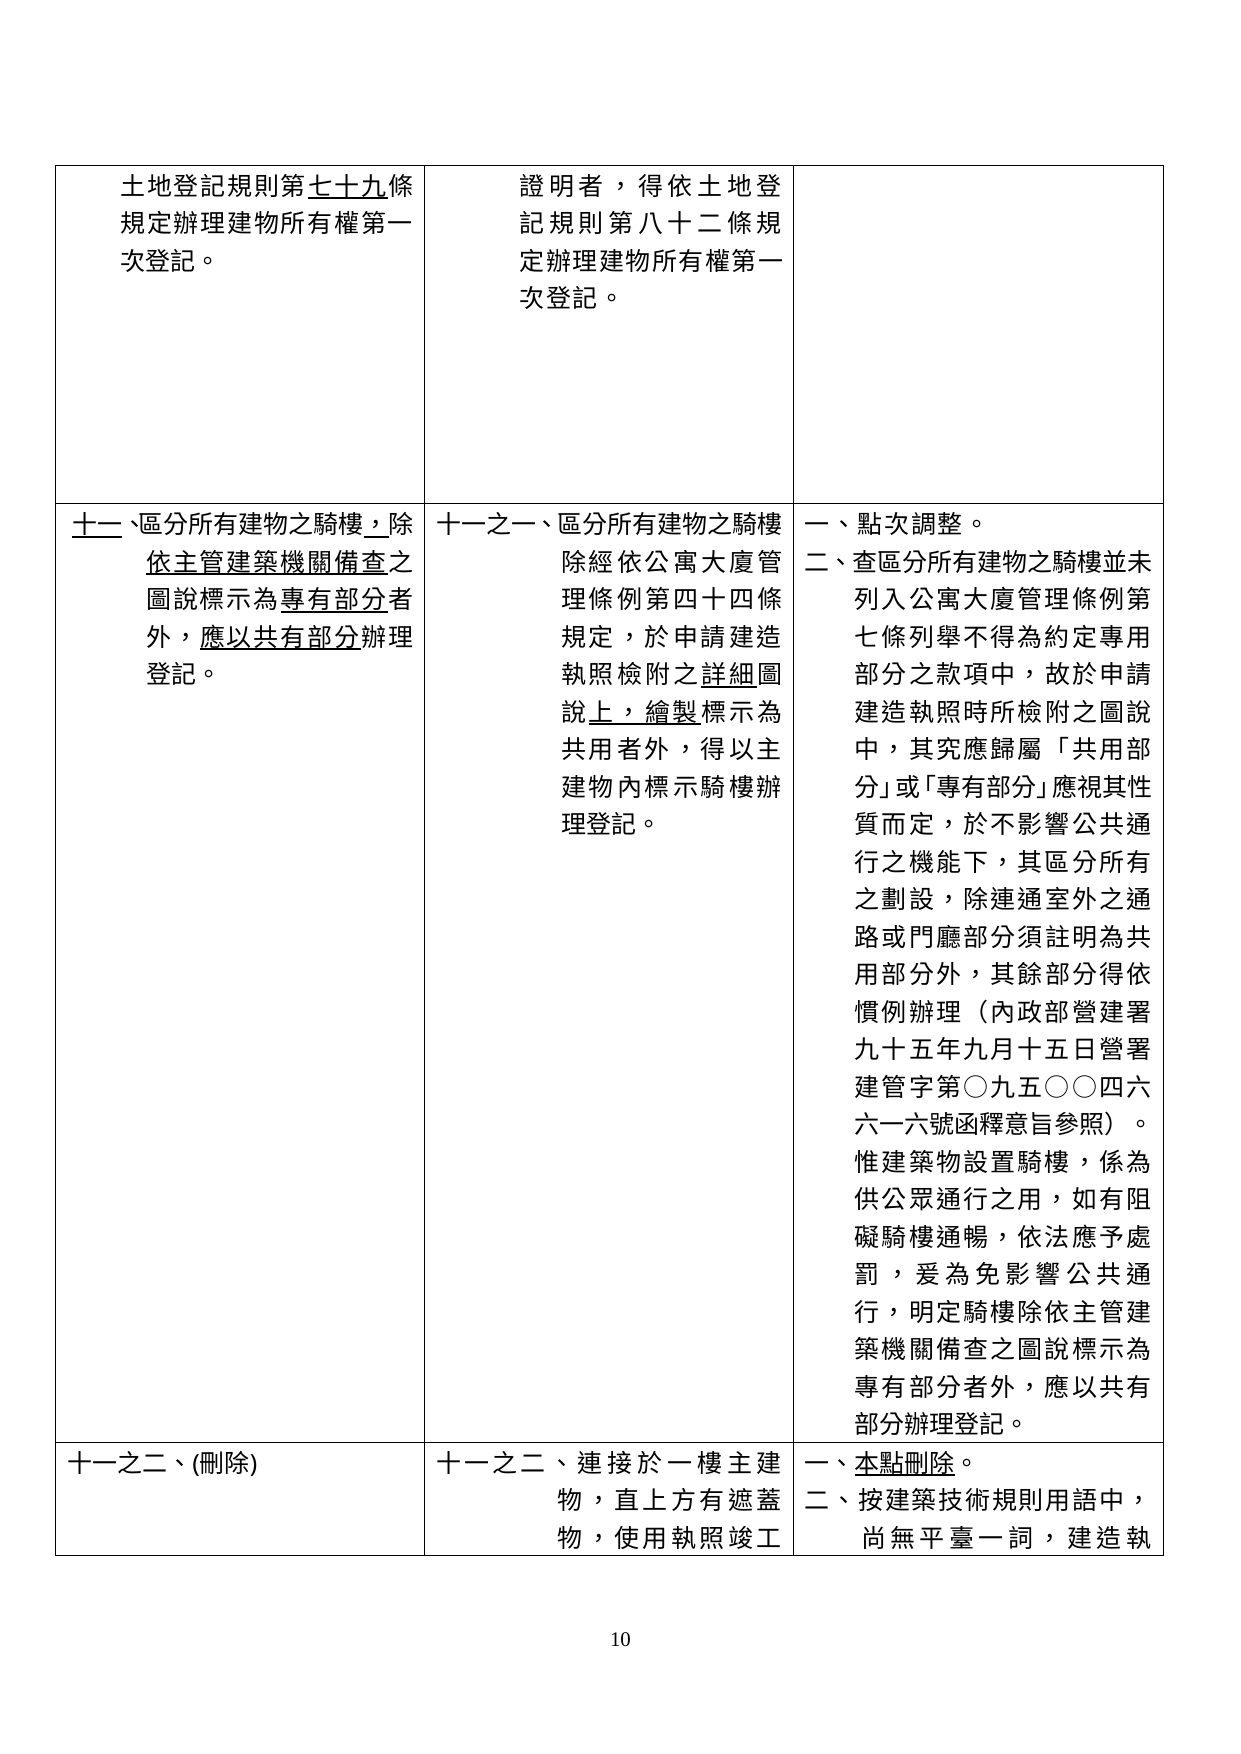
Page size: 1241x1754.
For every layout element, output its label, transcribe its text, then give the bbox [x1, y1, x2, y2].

table_cell 十一、區分所有建物之騎樓，除依主管建築機關備查之圖說標示為專有部分者外，應以共有部分辦理登記。 [56, 504, 424, 1442]
table_cell 十一之二、連接於一樓主建物，直上方有遮蓋物，使用執照竣工 [425, 1443, 793, 1555]
table_cell 證明者，得依土地登記規則第八十二條規定辦理建物所有權第一次登記。 [425, 166, 793, 503]
table_cell 土地登記規則第七十九條規定辦理建物所有權第一次登記。 [56, 166, 424, 503]
table_cell 一、點次調整。 二、查區分所有建物之騎樓並未列入公寓大廈管理條例第七條列舉不得為約定專用部分之款項中，故於申請建造執照時所檢附之圖說中，其究應歸屬「共用部分」或「專有部分」應視其性質而定，於不影響公共通行之機能下，其區分所有之劃設，除連通室外之通路或門廳部分須註明為共用部分外，其餘部分得依慣例辦理（內政部營建署九十五年九月十五日營署建管字第○九五○○四六六一六號函釋意旨參照）。惟建築物設置騎樓，係為供公眾通行之用，如有阻礙騎樓通暢，依法應予處罰，爰為免影響公共通行，明定騎樓除依主管建築機關備查之圖說標示為專有部分者外，應以共有部分辦理登記。 [794, 504, 1163, 1442]
table_cell 一、本點刪除。 二、按建築技術規則用語中，尚無平臺一詞，建造執 [794, 1443, 1163, 1555]
table_cell [794, 166, 1163, 503]
table_cell 十一之二、(刪除) [56, 1443, 424, 1555]
table_cell 十一之一、區分所有建物之騎樓除經依公寓大廈管理條例第四十四條規定，於申請建造執照檢附之詳細圖說上，繪製標示為共用者外，得以主建物內標示騎樓辦理登記。 [425, 504, 793, 1442]
